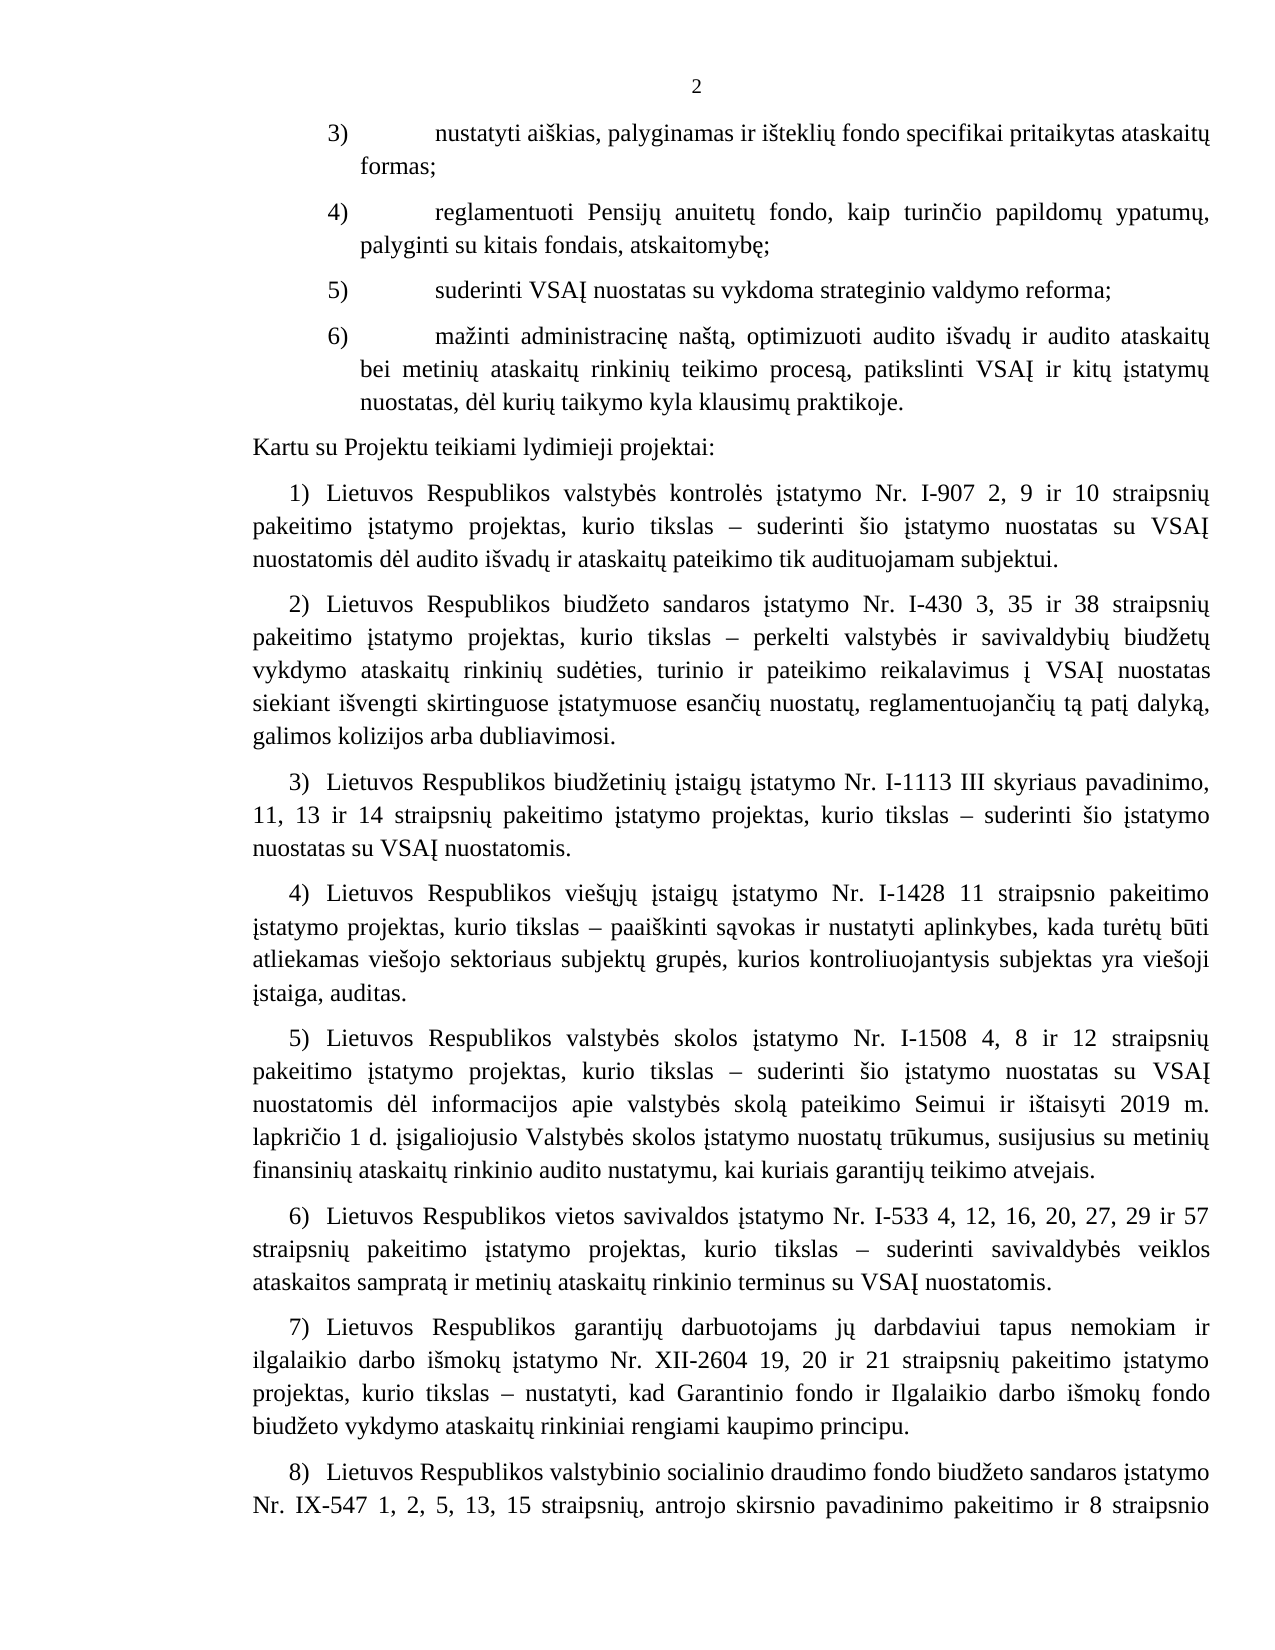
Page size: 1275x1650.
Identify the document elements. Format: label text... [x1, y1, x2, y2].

list Lietuvos Respublikos garantijų darbuotojams jų darbdaviui tapus nemokiam ir ilgalaikio darbo išmokų įstatymo Nr. XII-2604 19, 20 ir 21 straipsnių pakeitimo įstatymo projektas, kurio tikslas – nustatyti, kad Garantinio fondo ir Ilgalaikio darbo išmokų fondo biudžeto vykdymo ataskaitų rinkiniai rengiami kaupimo principu. [215, 1312, 1211, 1440]
list mažinti administracinę naštą, optimizuoti audito išvadų ir audito ataskaitų bei metinių ataskaitų rinkinių teikimo procesą, patikslinti VSAĮ ir kitų įstatymų nuostatas, dėl kurių taikymo kyla klausimų praktikoje. [252, 321, 1211, 416]
list Lietuvos Respublikos biudžeto sandaros įstatymo Nr. I-430 3, 35 ir 38 straipsnių pakeitimo įstatymo projektas, kurio tikslas – perkelti valstybės ir savivaldybių biudžetų vykdymo ataskaitų rinkinių sudėties, turinio ir pateikimo reikalavimus į VSAĮ nuostatas siekiant išvengti skirtinguose įstatymuose esančių nuostatų, reglamentuojančių tą patį dalyką, galimos kolizijos arba dubliavimosi. [215, 589, 1211, 750]
list Lietuvos Respublikos vietos savivaldos įstatymo Nr. I-533 4, 12, 16, 20, 27, 29 ir 57 straipsnių pakeitimo įstatymo projektas, kurio tikslas – suderinti savivaldybės veiklos ataskaitos sampratą ir metinių ataskaitų rinkinio terminus su VSAĮ nuostatomis. [215, 1201, 1211, 1296]
list nustatyti aiškias, palyginamas ir išteklių fondo specifikai pritaikytas ataskaitų formas; [252, 118, 1211, 180]
list Lietuvos Respublikos valstybinio socialinio draudimo fondo biudžeto sandaros įstatymo Nr. IX-547 1, 2, 5, 13, 15 straipsnių, antrojo skirsnio pavadinimo pakeitimo ir 8 straipsnio [215, 1457, 1211, 1519]
list Lietuvos Respublikos viešųjų įstaigų įstatymo Nr. I-1428 11 straipsnio pakeitimo įstatymo projektas, kurio tikslas – paaiškinti sąvokas ir nustatyti aplinkybes, kada turėtų būti atliekamas viešojo sektoriaus subjektų grupės, kurios kontroliuojantysis subjektas yra viešoji įstaiga, auditas. [215, 878, 1211, 1006]
list Lietuvos Respublikos biudžetinių įstaigų įstatymo Nr. I-1113 III skyriaus pavadinimo, 11, 13 ir 14 straipsnių pakeitimo įstatymo projektas, kurio tikslas – suderinti šio įstatymo nuostatas su VSAĮ nuostatomis. [215, 767, 1211, 862]
list Lietuvos Respublikos valstybės skolos įstatymo Nr. I-1508 4, 8 ir 12 straipsnių pakeitimo įstatymo projektas, kurio tikslas – suderinti šio įstatymo nuostatas su VSAĮ nuostatomis dėl informacijos apie valstybės skolą pateikimo Seimui ir ištaisyti 2019 m. lapkričio 1 d. įsigaliojusio Valstybės skolos įstatymo nuostatų trūkumus, susijusius su metinių finansinių ataskaitų rinkinio audito nustatymu, kai kuriais garantijų teikimo atvejais. [215, 1023, 1211, 1184]
list reglamentuoti Pensijų anuitetų fondo, kaip turinčio papildomų ypatumų, palyginti su kitais fondais, atskaitomybę; [252, 197, 1211, 258]
text Kartu su Projektu teikiami lydimieji projektai: [177, 432, 1211, 461]
list suderinti VSAĮ nuostatas su vykdoma strateginio valdymo reforma; [252, 275, 1211, 304]
list Lietuvos Respublikos valstybės kontrolės įstatymo Nr. I-907 2, 9 ir 10 straipsnių pakeitimo įstatymo projektas, kurio tikslas – suderinti šio įstatymo nuostatas su VSAĮ nuostatomis dėl audito išvadų ir ataskaitų pateikimo tik audituojamam subjektui. [215, 478, 1211, 573]
